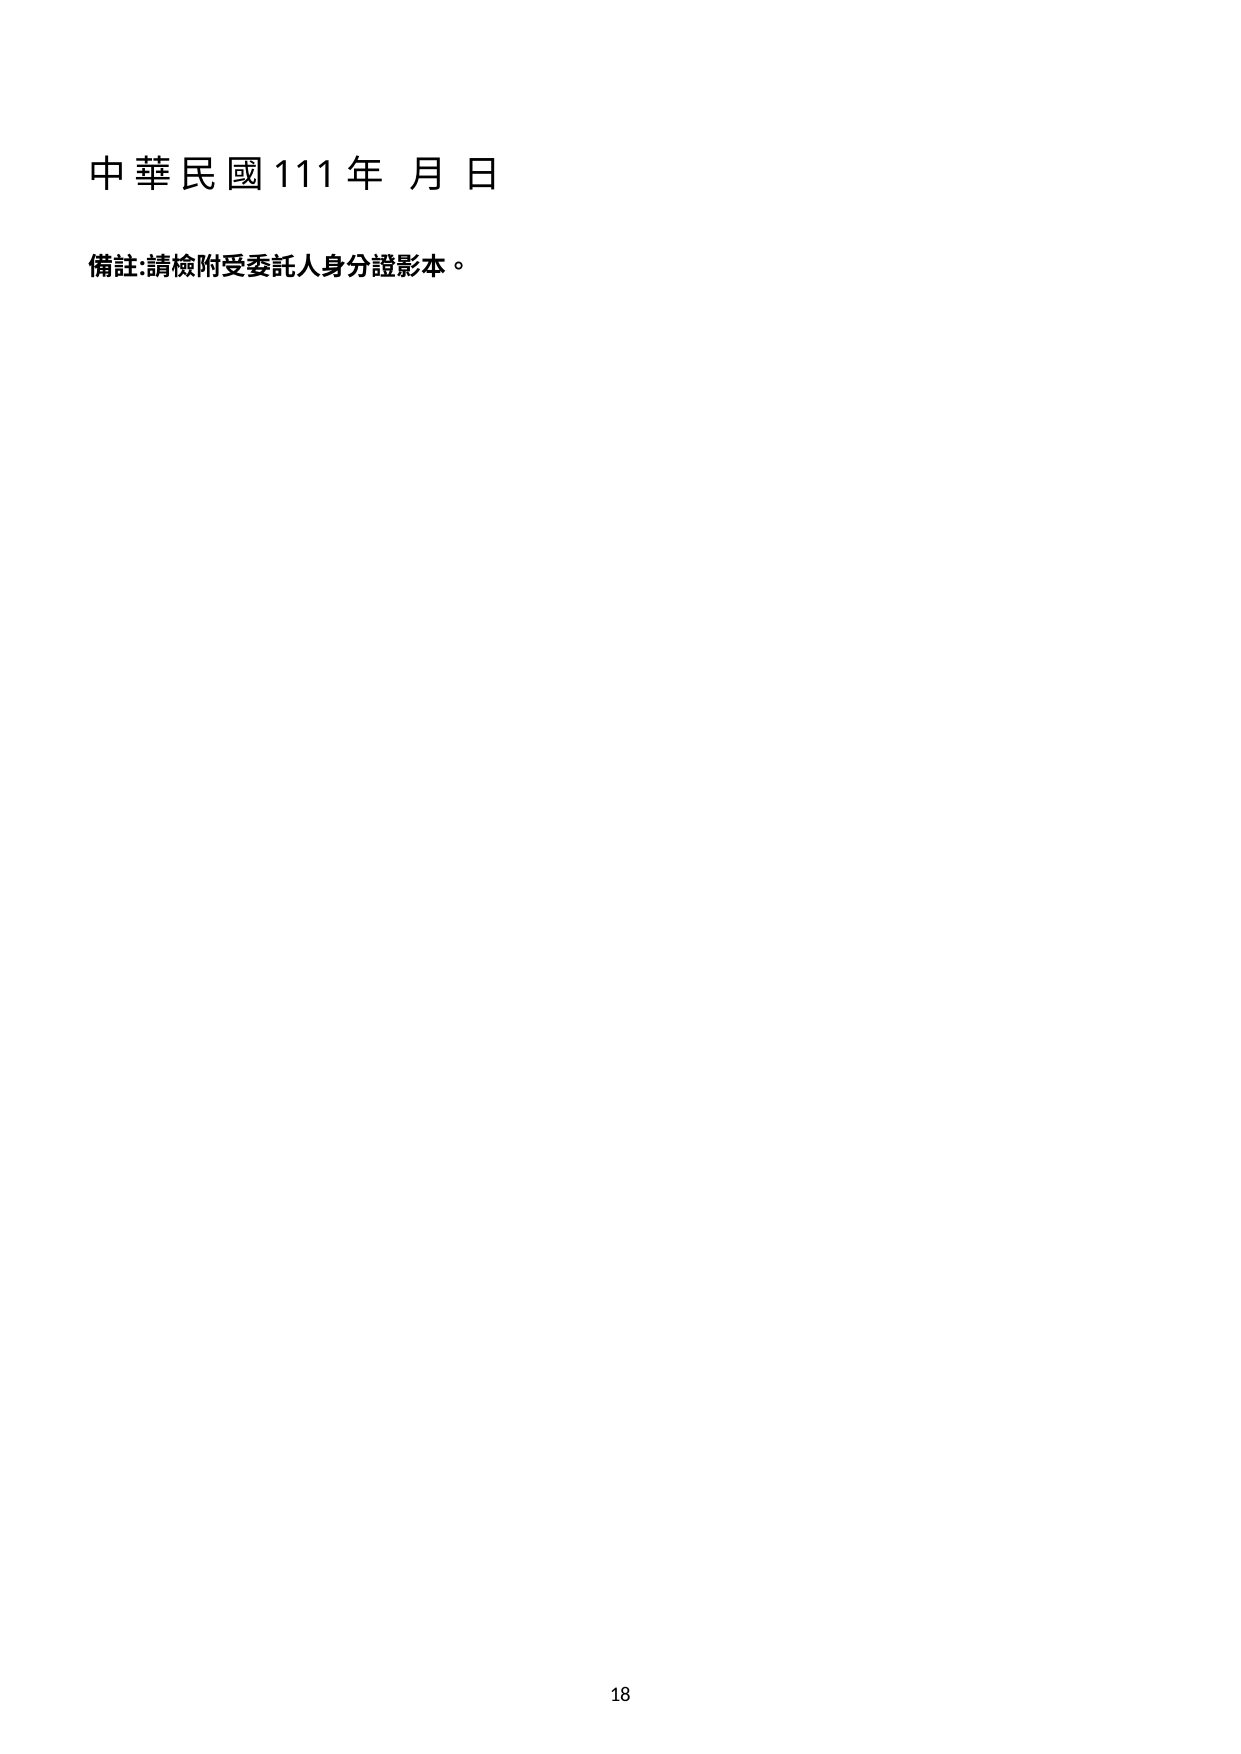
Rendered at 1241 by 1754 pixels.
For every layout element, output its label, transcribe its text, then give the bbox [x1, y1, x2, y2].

text 中 華 民 國 111 年 月 日 [89, 127, 1152, 202]
text 備註:請檢附受委託人身分證影本。 [89, 239, 1152, 277]
